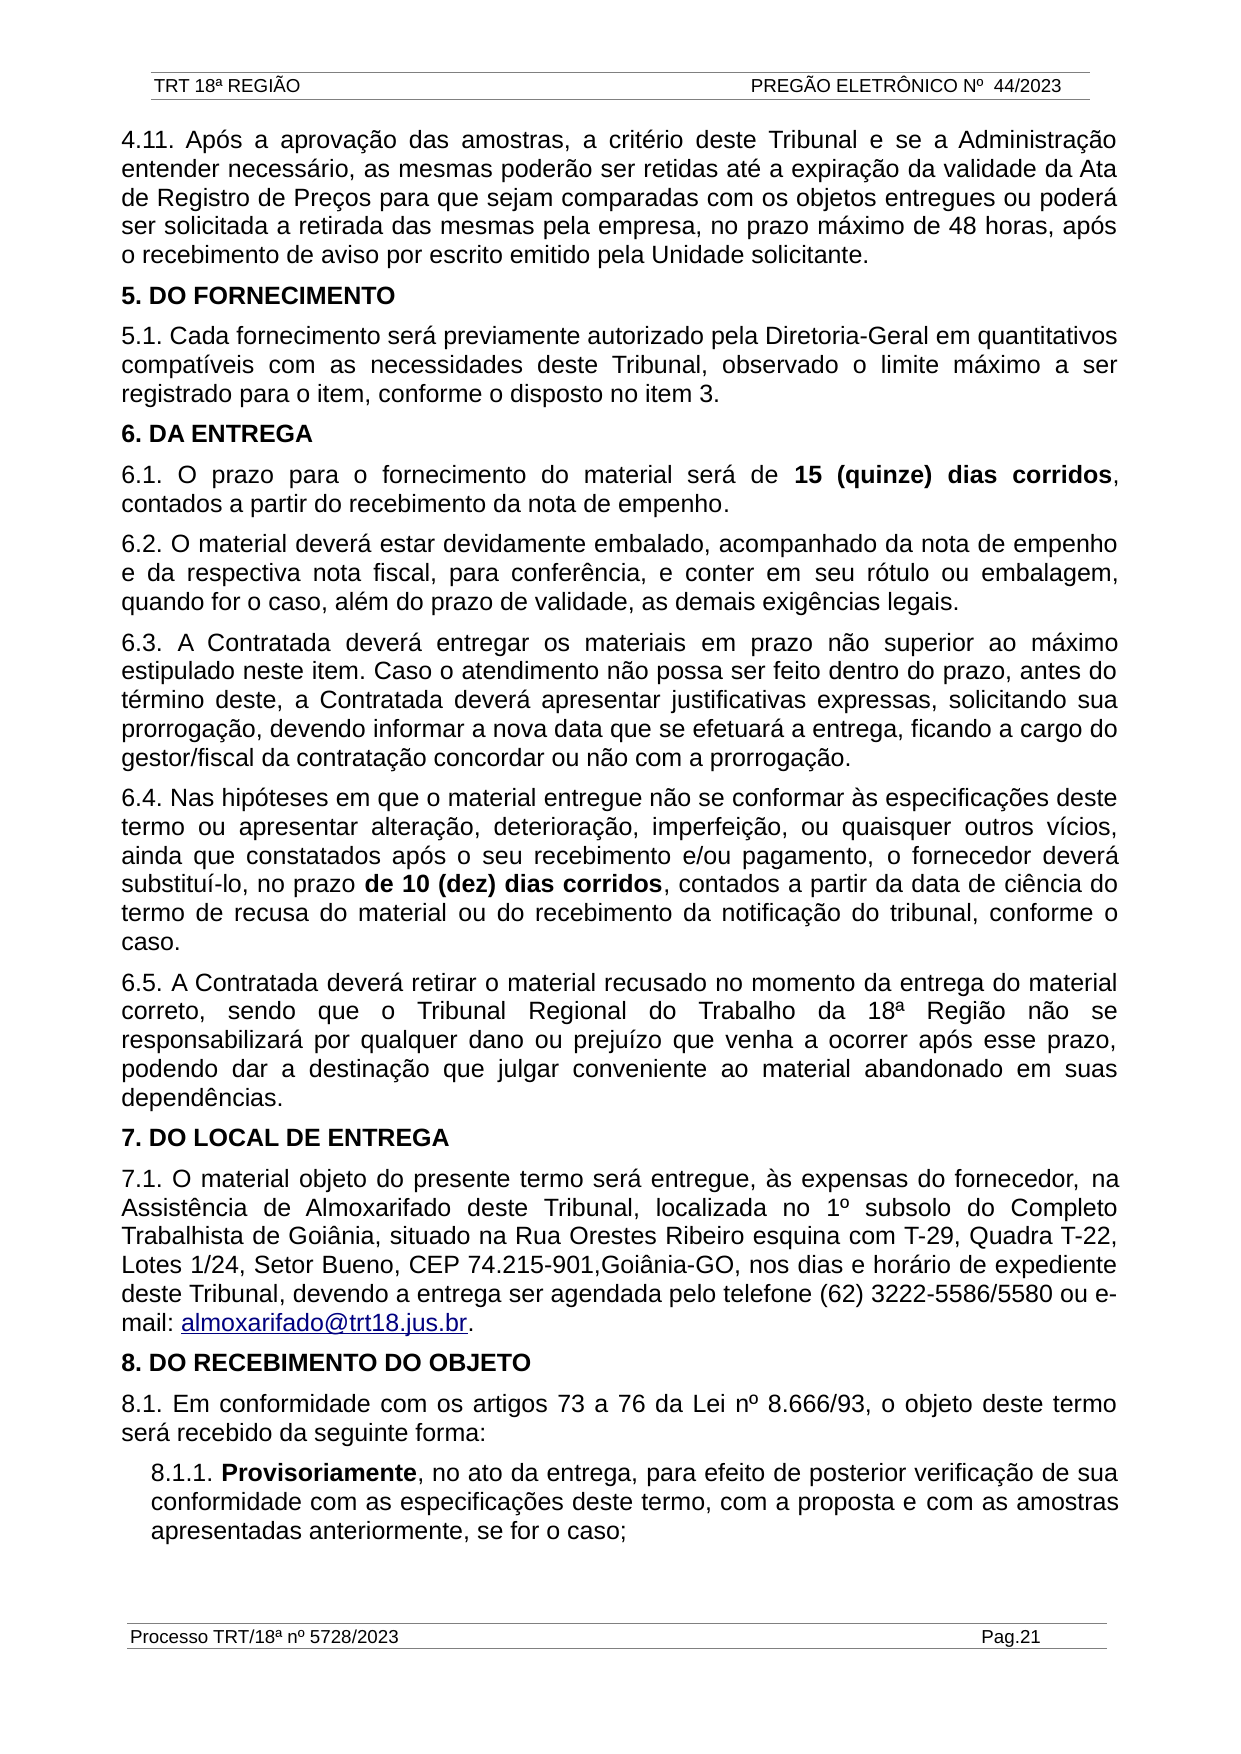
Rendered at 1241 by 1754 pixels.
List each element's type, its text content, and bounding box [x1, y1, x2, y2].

text 6.1. O prazo para o fornecimento do material será de 15 (quinze) dias corridos, contados a partir do recebimento da nota de empenho. [121, 460, 1119, 518]
text 8. DO RECEBIMENTO DO OBJETO [121, 1348, 1119, 1377]
text 7.1. O material objeto do presente termo será entregue, às expensas do fornecedor, na Assistência de Almoxarifado deste Tribunal, localizada no 1º subsolo do Completo Trabalhista de Goiânia, situado na Rua Orestes Ribeiro esquina com T-29, Quadra T-22, Lotes 1/24, Setor Bueno, CEP 74.215-901,Goiânia-GO, nos dias e horário de expediente deste Tribunal, devendo a entrega ser agendada pelo telefone (62) 3222-5586/5580 ou e-mail: almoxarifado@trt18.jus.br. [121, 1164, 1119, 1336]
text 6.3. A Contratada deverá entregar os materiais em prazo não superior ao máximo estipulado neste item. Caso o atendimento não possa ser feito dentro do prazo, antes do término deste, a Contratada deverá apresentar justificativas expressas, solicitando sua prorrogação, devendo informar a nova data que se efetuará a entrega, ficando a cargo do gestor/fiscal da contratação concordar ou não com a prorrogação. [121, 628, 1119, 771]
text 5.1. Cada fornecimento será previamente autorizado pela Diretoria-Geral em quantitativos compatíveis com as necessidades deste Tribunal, observado o limite máximo a ser registrado para o item, conforme o disposto no item 3. [121, 321, 1119, 408]
text 4.11. Após a aprovação das amostras, a critério deste Tribunal e se a Administração entender necessário, as mesmas poderão ser retidas até a expiração da validade da Ata de Registro de Preços para que sejam comparadas com os objetos entregues ou poderá ser solicitada a retirada das mesmas pela empresa, no prazo máximo de 48 horas, após o recebimento de aviso por escrito emitido pela Unidade solicitante. [121, 125, 1119, 269]
text 8.1.1. Provisoriamente, no ato da entrega, para efeito de posterior verificação de sua conformidade com as especificações deste termo, com a proposta e com as amostras apresentadas anteriormente, se for o caso; [151, 1458, 1119, 1544]
text 6. DA ENTREGA [121, 419, 1119, 448]
text 8.1. Em conformidade com os artigos 73 a 76 da Lei nº 8.666/93, o objeto deste termo será recebido da seguinte forma: [121, 1389, 1119, 1446]
text 6.2. O material deverá estar devidamente embalado, acompanhado da nota de empenho e da respectiva nota fiscal, para conferência, e conter em seu rótulo ou embalagem, quando for o caso, além do prazo de validade, as demais exigências legais. [121, 529, 1119, 616]
text 5. DO FORNECIMENTO [121, 281, 1119, 309]
text 6.5. A Contratada deverá retirar o material recusado no momento da entrega do material correto, sendo que o Tribunal Regional do Trabalho da 18ª Região não se responsabilizará por qualquer dano ou prejuízo que venha a ocorrer após esse prazo, podendo dar a destinação que julgar conveniente ao material abandonado em suas dependências. [121, 968, 1119, 1111]
text 6.4. Nas hipóteses em que o material entregue não se conformar às especificações deste termo ou apresentar alteração, deterioração, imperfeição, ou quaisquer outros vícios, ainda que constatados após o seu recebimento e/ou pagamento, o fornecedor deverá substituí-lo, no prazo de 10 (dez) dias corridos, contados a partir da data de ciência do termo de recusa do material ou do recebimento da notificação do tribunal, conforme o caso. [121, 783, 1119, 956]
text 7. DO LOCAL DE ENTREGA [121, 1123, 1119, 1152]
